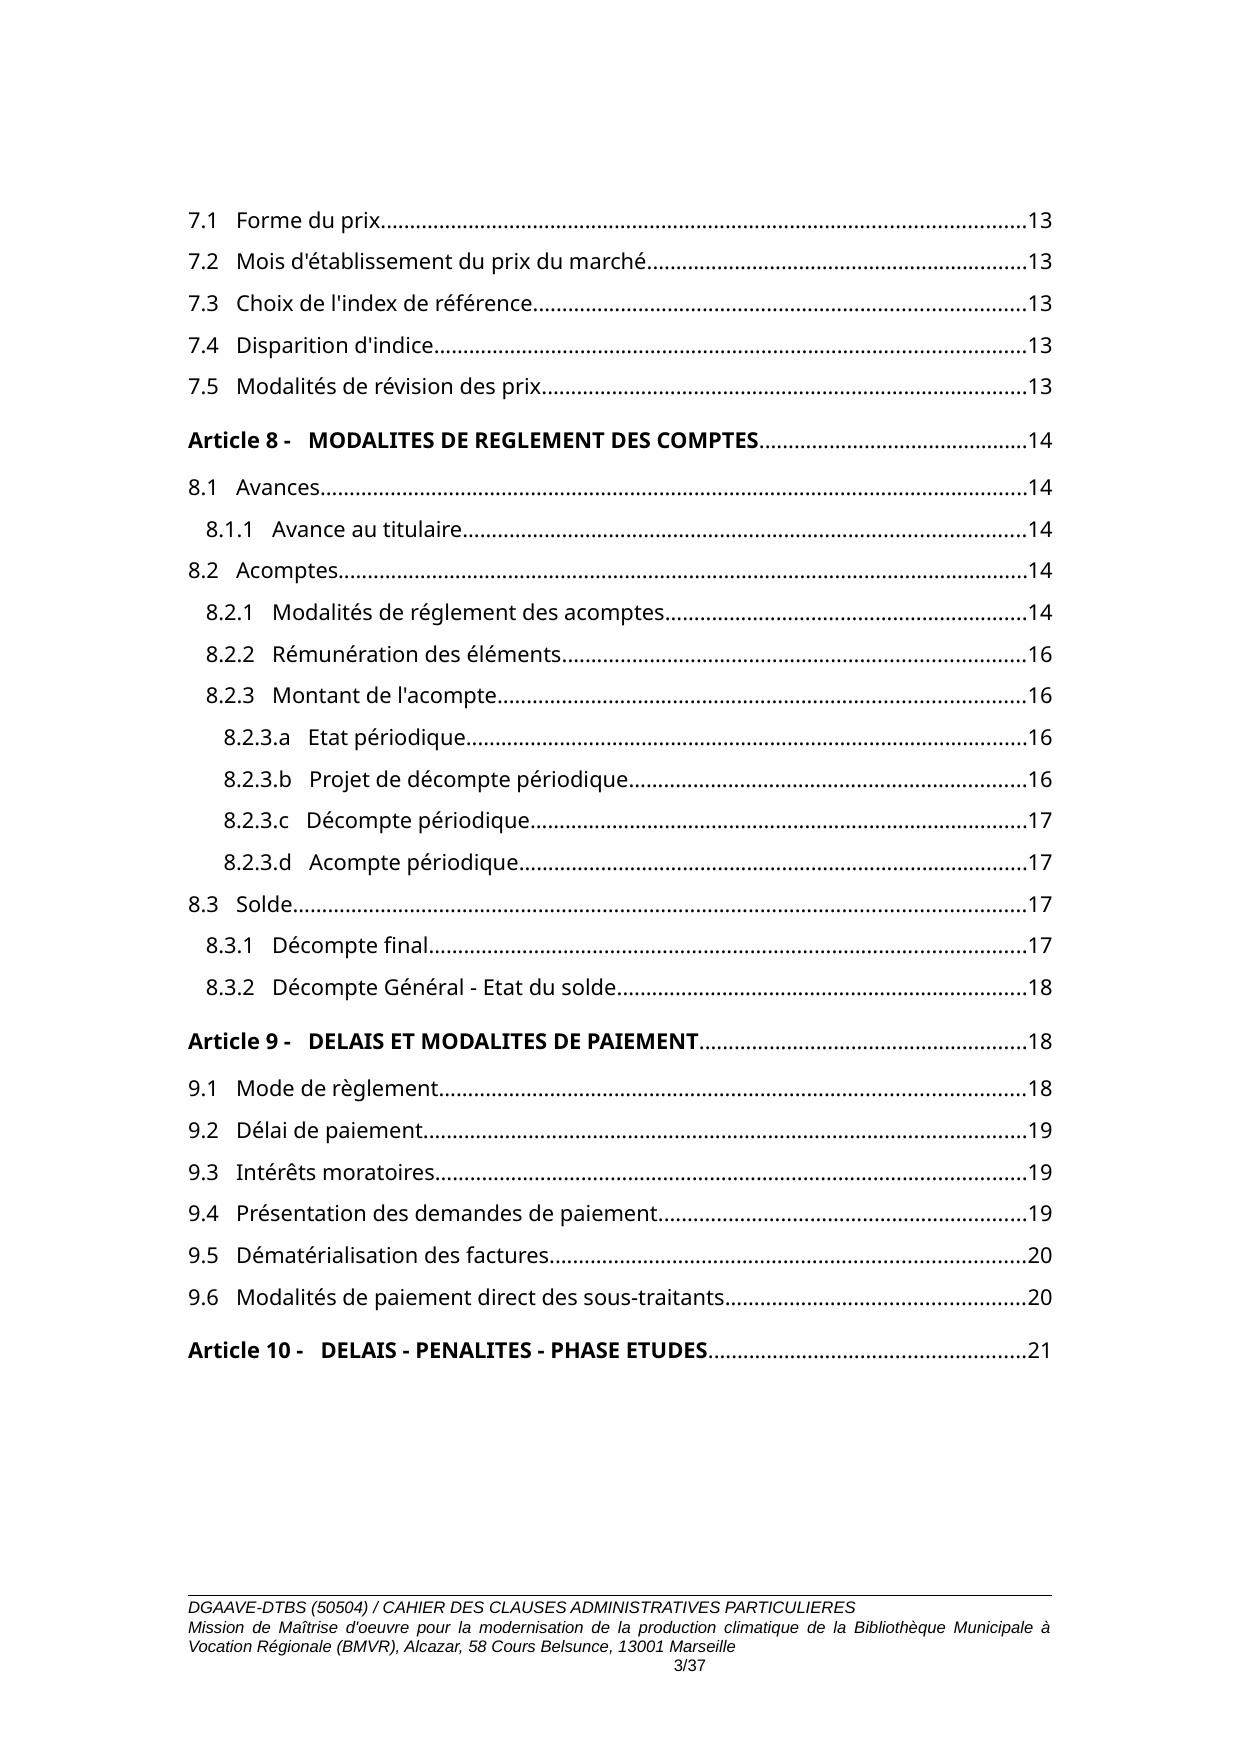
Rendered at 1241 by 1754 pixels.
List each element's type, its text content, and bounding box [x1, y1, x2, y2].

text 8.3.1 Décompte final 17 [206, 931, 1052, 960]
text 9.6 Modalités de paiement direct des sous-traitants 20 [188, 1281, 1052, 1311]
text 7.4 Disparition d'indice 13 [188, 329, 1052, 359]
text 7.1 Forme du prix 13 [188, 204, 1052, 234]
text 9.2 Délai de paiement 19 [188, 1115, 1052, 1144]
text 9.3 Intérêts moratoires 19 [188, 1156, 1052, 1186]
text 8.2.3.c Décompte périodique 17 [223, 806, 1052, 835]
text 8.2.1 Modalités de réglement des acomptes 14 [206, 597, 1052, 627]
text 8.3 Solde 17 [188, 889, 1052, 919]
text 9.1 Mode de règlement 18 [188, 1073, 1052, 1103]
text 7.3 Choix de l'index de référence 13 [188, 288, 1052, 318]
text 9.4 Présentation des demandes de paiement 19 [188, 1198, 1052, 1228]
text 8.1.1 Avance au titulaire 14 [206, 514, 1052, 544]
text 9.5 Dématérialisation des factures 20 [188, 1240, 1052, 1269]
text Article 9 - DELAIS ET MODALITES DE PAIEMENT 18 [188, 1026, 1052, 1055]
text Article 8 - MODALITES DE REGLEMENT DES COMPTES 14 [188, 425, 1052, 454]
text 8.2.3 Montant de l'acompte 16 [206, 681, 1052, 710]
text 8.2.2 Rémunération des éléments 16 [206, 639, 1052, 669]
text 8.2 Acomptes 14 [188, 556, 1052, 585]
text 8.2.3.b Projet de décompte périodique 16 [223, 764, 1052, 794]
text 8.1 Avances 14 [188, 472, 1052, 502]
text 8.2.3.d Acompte périodique 17 [223, 847, 1052, 877]
text 7.2 Mois d'établissement du prix du marché 13 [188, 246, 1052, 276]
text 8.2.3.a Etat périodique 16 [223, 722, 1052, 752]
text Article 10 - DELAIS - PENALITES - PHASE ETUDES 21 [188, 1335, 1052, 1365]
text 7.5 Modalités de révision des prix 13 [188, 371, 1052, 401]
text 8.3.2 Décompte Général - Etat du solde 18 [206, 972, 1052, 1002]
